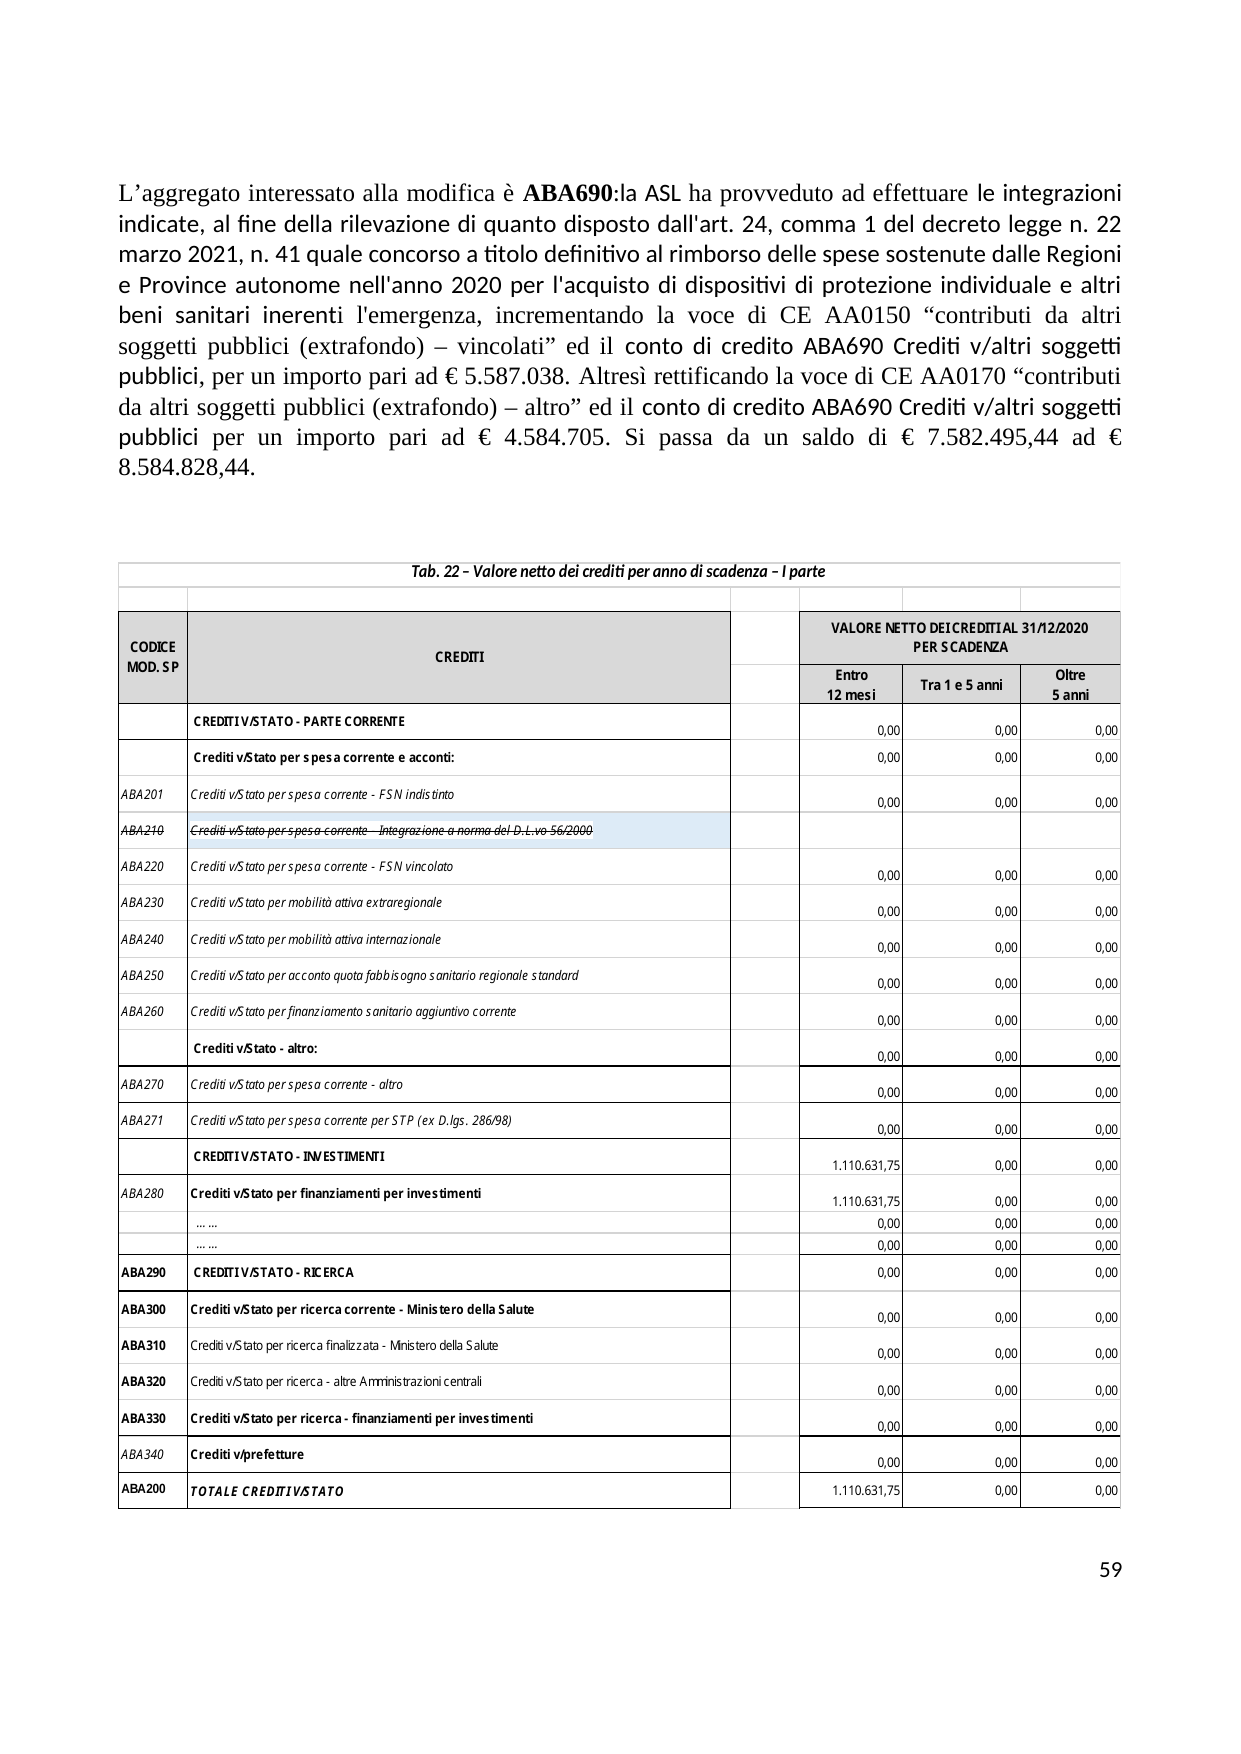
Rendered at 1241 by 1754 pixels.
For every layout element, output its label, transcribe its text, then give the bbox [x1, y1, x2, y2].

text L’aggregato interessato alla modifica è ABA690:la ASL ha provveduto ad effettuare le integrazioni indicate, al fine della rilevazione di quanto disposto dall'art. 24, comma 1 del decreto legge n. 22 marzo 2021, n. 41 quale concorso a titolo definitivo al rimborso delle spese sostenute dalle Regioni e Province autonome nell'anno 2020 per l'acquisto di dispositivi di protezione individuale e altri beni sanitari inerenti l'emergenza, incrementando la voce di CE AA0150 “contributi da altri soggetti pubblici (extrafondo) – vincolati” ed il conto di credito ABA690 Crediti v/altri soggetti pubblici, per un importo pari ad € 5.587.038. Altresì rettificando la voce di CE AA0170 “contributi da altri soggetti pubblici (extrafondo) – altro” ed il conto di credito ABA690 Crediti v/altri soggetti pubblici per un importo pari ad € 4.584.705. Si passa da un saldo di € 7.582.495,44 ad € 8.584.828,44. [118, 177, 1122, 481]
